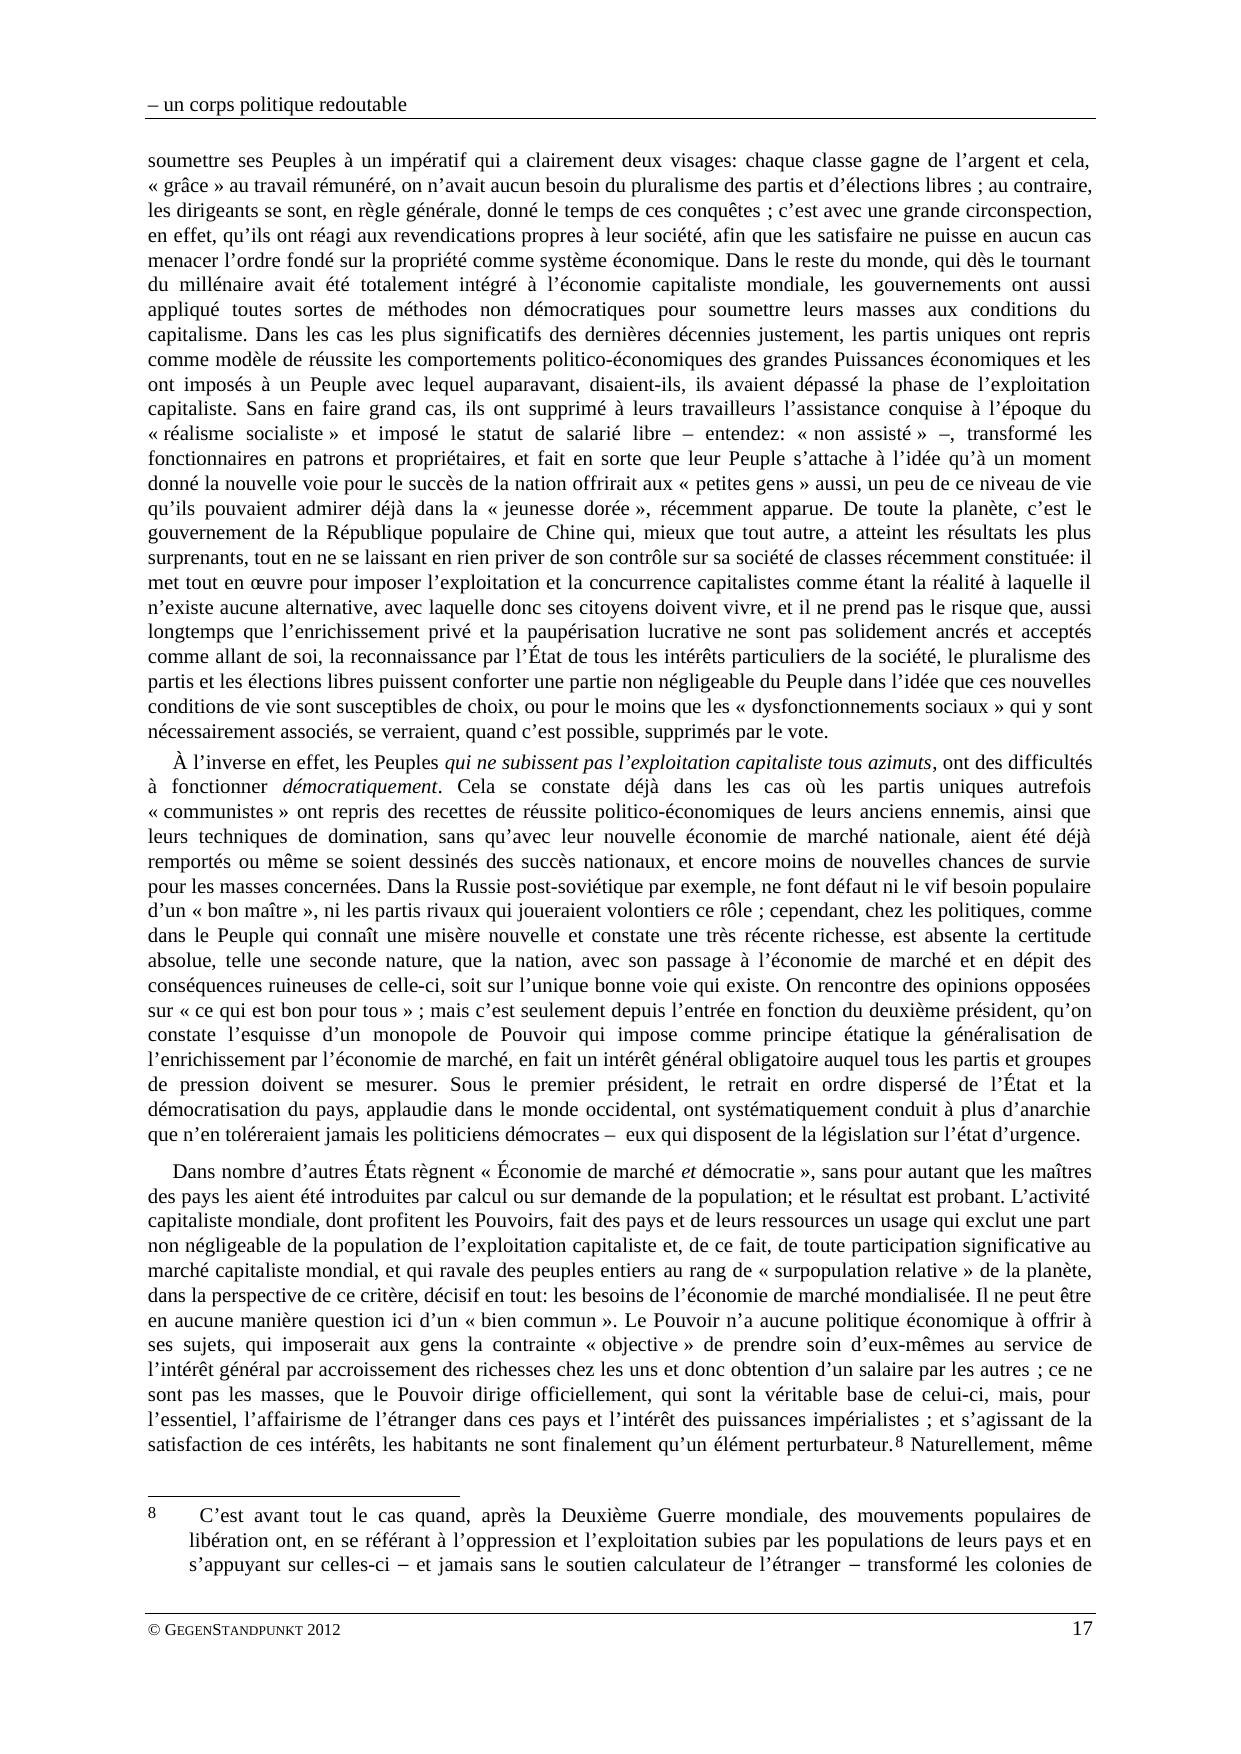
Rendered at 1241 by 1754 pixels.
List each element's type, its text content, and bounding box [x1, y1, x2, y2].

text Dans nombre d’autres États règnent « Économie de marché et démocratie », sans pour autant que les maîtres des pays les aient été introduites par calcul ou sur demande de la population; et le résultat est probant. L’activité capitaliste mondiale, dont profitent les Pouvoirs, fait des pays et de leurs ressources un usage qui exclut une part non négligeable de la population de l’exploitation capitaliste et, de ce fait, de toute participation significative au marché capitaliste mondial, et qui ravale des peuples entiers au rang de « surpopulation relative » de la planète, dans la perspective de ce critère, décisif en tout: les besoins de l’économie de marché mondialisée. Il ne peut être en aucune manière question ici d’un « bien commun ». Le Pouvoir n’a aucune politique économique à offrir à ses sujets, qui imposerait aux gens la contrainte « objective » de prendre soin d’eux-mêmes au service de l’intérêt général par accroissement des richesses chez les uns et donc obtention d’un salaire par les autres ; ce ne sont pas les masses, que le Pouvoir dirige officiellement, qui sont la véritable base de celui-ci, mais, pour l’essentiel, l’affairisme de l’étranger dans ces pays et l’intérêt des puissances impérialistes ; et s’agissant de la satisfaction de ces intérêts, les habitants ne sont finalement qu’un élément perturbateur. Naturellement, même [148, 1158, 1093, 1456]
text À l’inverse en effet, les Peuples qui ne subissent pas l’exploitation capitaliste tous azimuts, ont des difficultés à fonctionner démocratiquement. Cela se constate déjà dans les cas où les partis uniques autrefois « communistes » ont repris des recettes de réussite politico-économiques de leurs anciens ennemis, ainsi que leurs techniques de domination, sans qu’avec leur nouvelle économie de marché nationale, aient été déjà remportés ou même se soient dessinés des succès nationaux, et encore moins de nouvelles chances de survie pour les masses concernées. Dans la Russie post-soviétique par exemple, ne font défaut ni le vif besoin populaire d’un « bon maître », ni les partis rivaux qui joueraient volontiers ce rôle ; cependant, chez les politiques, comme dans le Peuple qui connaît une misère nouvelle et constate une très récente richesse, est absente la certitude absolue, telle une seconde nature, que la nation, avec son passage à l’économie de marché et en dépit des conséquences ruineuses de celle-ci, soit sur l’unique bonne voie qui existe. On rencontre des opinions opposées sur « ce qui est bon pour tous » ; mais c’est seulement depuis l’entrée en fonction du deuxième président, qu’on constate l’esquisse d’un monopole de Pouvoir qui impose comme principe étatique la généralisation de l’enrichissement par l’économie de marché, en fait un intérêt général obligatoire auquel tous les partis et groupes de pression doivent se mesurer. Sous le premier président, le retrait en ordre dispersé de l’État et la démocratisation du pays, applaudie dans le monde occidental, ont systématiquement conduit à plus d’anarchie que n’en toléreraient jamais les politiciens démocrates – eux qui disposent de la législation sur l’état d’urgence. [148, 749, 1093, 1146]
text soumettre ses Peuples à un impératif qui a clairement deux visages: chaque classe gagne de l’argent et cela, « grâce » au travail rémunéré, on n’avait aucun besoin du pluralisme des partis et d’élections libres ; au contraire, les dirigeants se sont, en règle générale, donné le temps de ces conquêtes ; c’est avec une grande circonspection, en effet, qu’ils ont réagi aux revendications propres à leur société, afin que les satisfaire ne puisse en aucun cas menacer l’ordre fondé sur la propriété comme système économique. Dans le reste du monde, qui dès le tournant du millénaire avait été totalement intégré à l’économie capitaliste mondiale, les gouvernements ont aussi appliqué toutes sortes de méthodes non démocratiques pour soumettre leurs masses aux conditions du capitalisme. Dans les cas les plus significatifs des dernières décennies justement, les partis uniques ont repris comme modèle de réussite les comportements politico-économiques des grandes Puissances économiques et les ont imposés à un Peuple avec lequel auparavant, disaient-ils, ils avaient dépassé la phase de l’exploitation capitaliste. Sans en faire grand cas, ils ont supprimé à leurs travailleurs l’assistance conquise à l’époque du « réalisme socialiste » et imposé le statut de salarié libre – entendez: « non assisté » –, transformé les fonctionnaires en patrons et propriétaires, et fait en sorte que leur Peuple s’attache à l’idée qu’à un moment donné la nouvelle voie pour le succès de la nation offrirait aux « petites gens » aussi, un peu de ce niveau de vie qu’ils pouvaient admirer déjà dans la « jeunesse dorée », récemment apparue. De toute la planète, c’est le gouvernement de la République populaire de Chine qui, mieux que tout autre, a atteint les résultats les plus surprenants, tout en ne se laissant en rien priver de son contrôle sur sa société de classes récemment constituée: il met tout en œuvre pour imposer l’exploitation et la concurrence capitalistes comme étant la réalité à laquelle il n’existe aucune alternative, avec laquelle donc ses citoyens doivent vivre, et il ne prend pas le risque que, aussi longtemps que l’enrichissement privé et la paupérisation lucrative ne sont pas solidement ancrés et acceptés comme allant de soi, la reconnaissance par l’État de tous les intérêts particuliers de la société, le pluralisme des partis et les élections libres puissent conforter une partie non négligeable du Peuple dans l’idée que ces nouvelles conditions de vie sont susceptibles de choix, ou pour le moins que les « dysfonctionnements sociaux » qui y sont nécessairement associés, se verraient, quand c’est possible, supprimés par le vote. [148, 148, 1093, 743]
text C’est avant tout le cas quand, après la Deuxième Guerre mondiale, des mouvements populaires de libération ont, en se référant à l’oppression et l’exploitation subies par les populations de leurs pays et en s’appuyant sur celles-ci – et jamais sans le soutien calculateur de l’étranger – transformé les colonies de [148, 1502, 1093, 1577]
